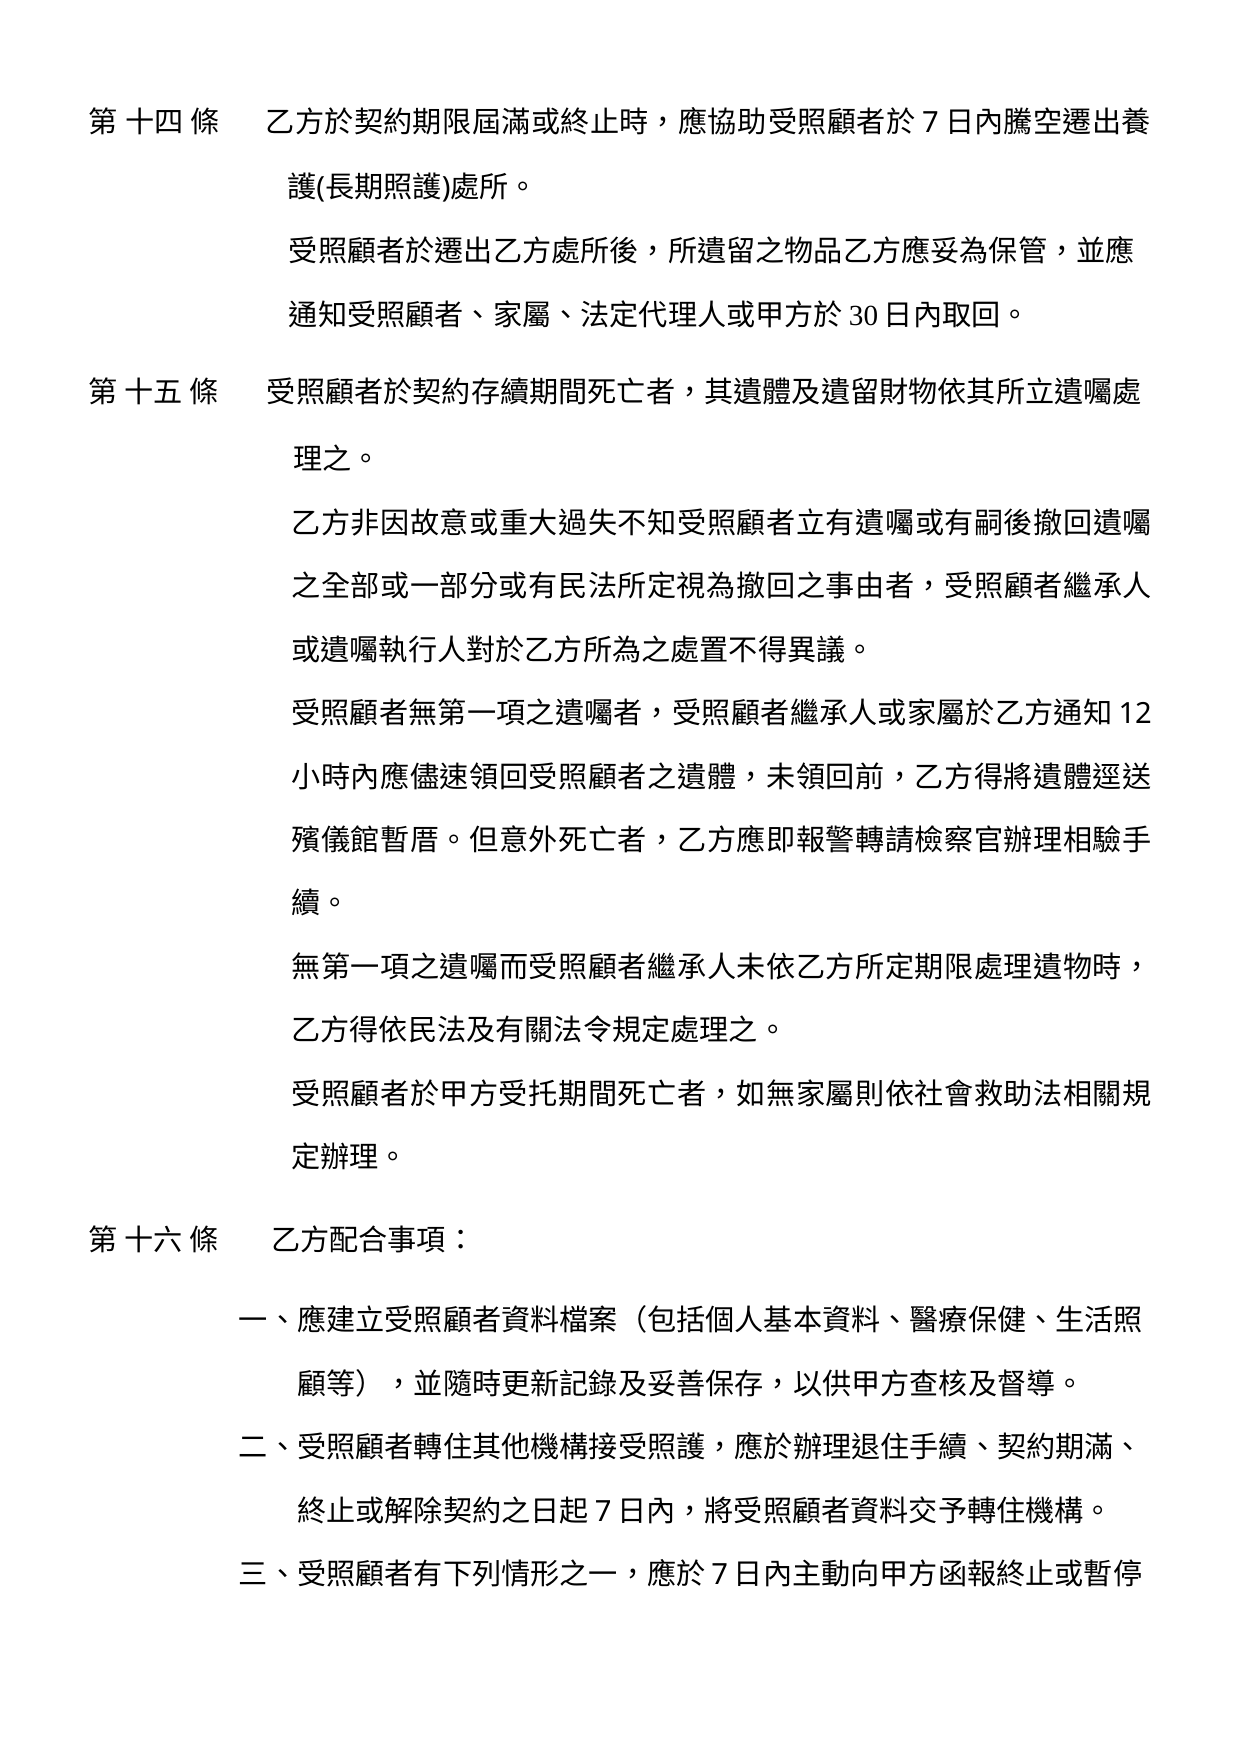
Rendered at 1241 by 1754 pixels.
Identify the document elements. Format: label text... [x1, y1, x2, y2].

text 乙方非因故意或重大過失不知受照顧者立有遺囑或有嗣後撤回遺囑之全部或一部分或有民法所定視為撤回之事由者，受照顧者繼承人或遺囑執行人對於乙方所為之處置不得異議。 [291, 499, 1152, 668]
text 二、受照顧者轉住其他機構接受照護，應於辦理退住手續、契約期滿、終止或解除契約之日起7日內，將受照顧者資料交予轉住機構。 [239, 1424, 1152, 1529]
text 三、受照顧者有下列情形之一，應於7日內主動向甲方函報終止或暫停 [239, 1551, 1152, 1593]
text 受照顧者於遷出乙方處所後，所遺留之物品乙方應妥為保管，並應通知受照顧者、家屬、法定代理人或甲方於30日內取回。 [289, 228, 1152, 333]
text 受照顧者於甲方受托期間死亡者，如無家屬則依社會救助法相關規定辦理。 [291, 1070, 1152, 1176]
text 第 十四 條 乙方於契約期限屆滿或終止時，應協助受照顧者於7日內騰空遷出養護(長期照護)處所。 [89, 89, 1152, 206]
text 第 十六 條 乙方配合事項： [89, 1197, 1152, 1264]
text 一、應建立受照顧者資料檔案（包括個人基本資料、醫療保健、生活照顧等），並隨時更新記錄及妥善保存，以供甲方查核及督導。 [239, 1297, 1152, 1402]
text 第 十五 條 受照顧者於契約存續期間死亡者，其遺體及遺留財物依其所立遺囑處理之。 [89, 354, 1152, 478]
text 無第一項之遺囑而受照顧者繼承人未依乙方所定期限處理遺物時，乙方得依民法及有關法令規定處理之。 [291, 943, 1152, 1049]
text 受照顧者無第一項之遺囑者，受照顧者繼承人或家屬於乙方通知12小時內應儘速領回受照顧者之遺體，未領回前，乙方得將遺體逕送殯儀館暫厝。但意外死亡者，乙方應即報警轉請檢察官辦理相驗手續。 [291, 690, 1152, 922]
